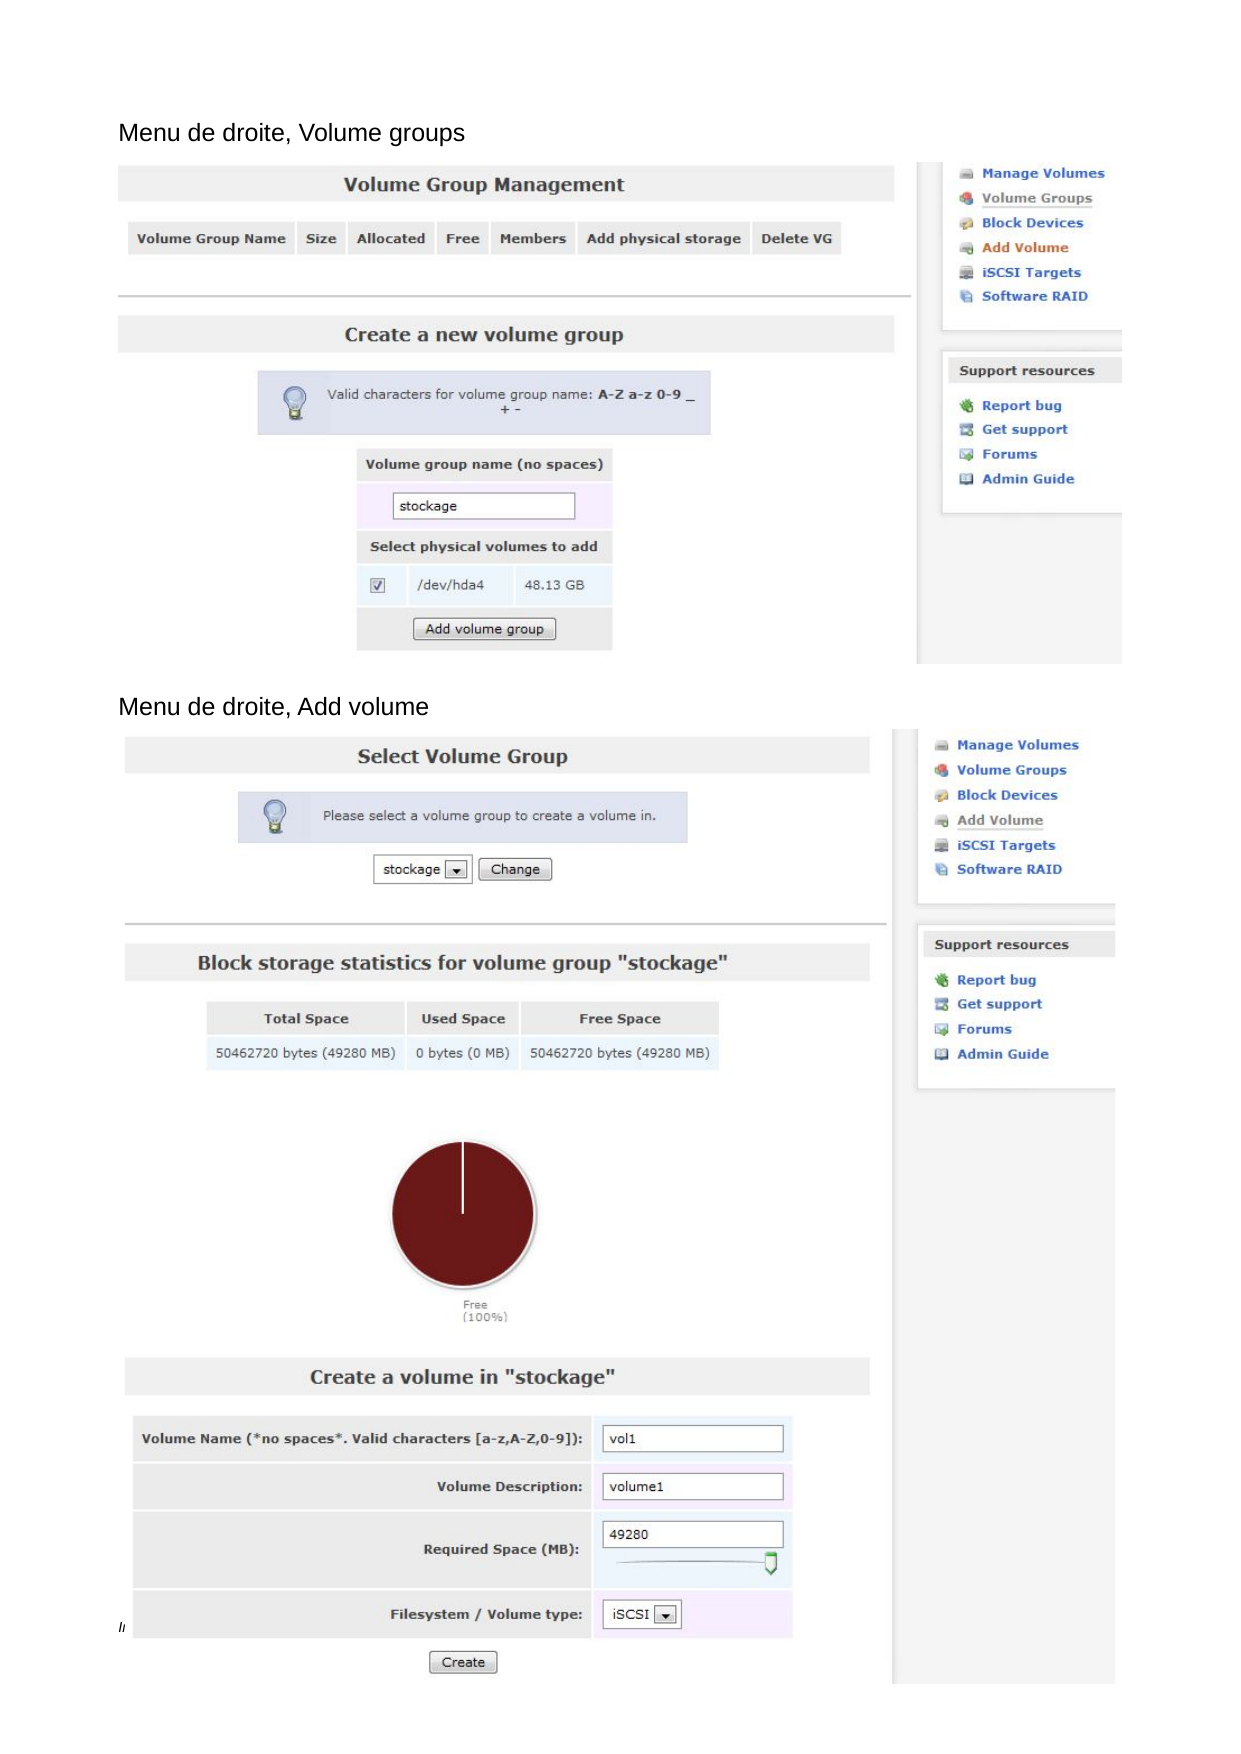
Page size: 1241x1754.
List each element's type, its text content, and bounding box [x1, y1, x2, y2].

picture [124, 729, 1116, 1684]
text Menu de droite, Volume groups [118, 118, 1122, 147]
picture [118, 162, 1123, 664]
text Menu de droite, Add volume [118, 692, 1122, 721]
